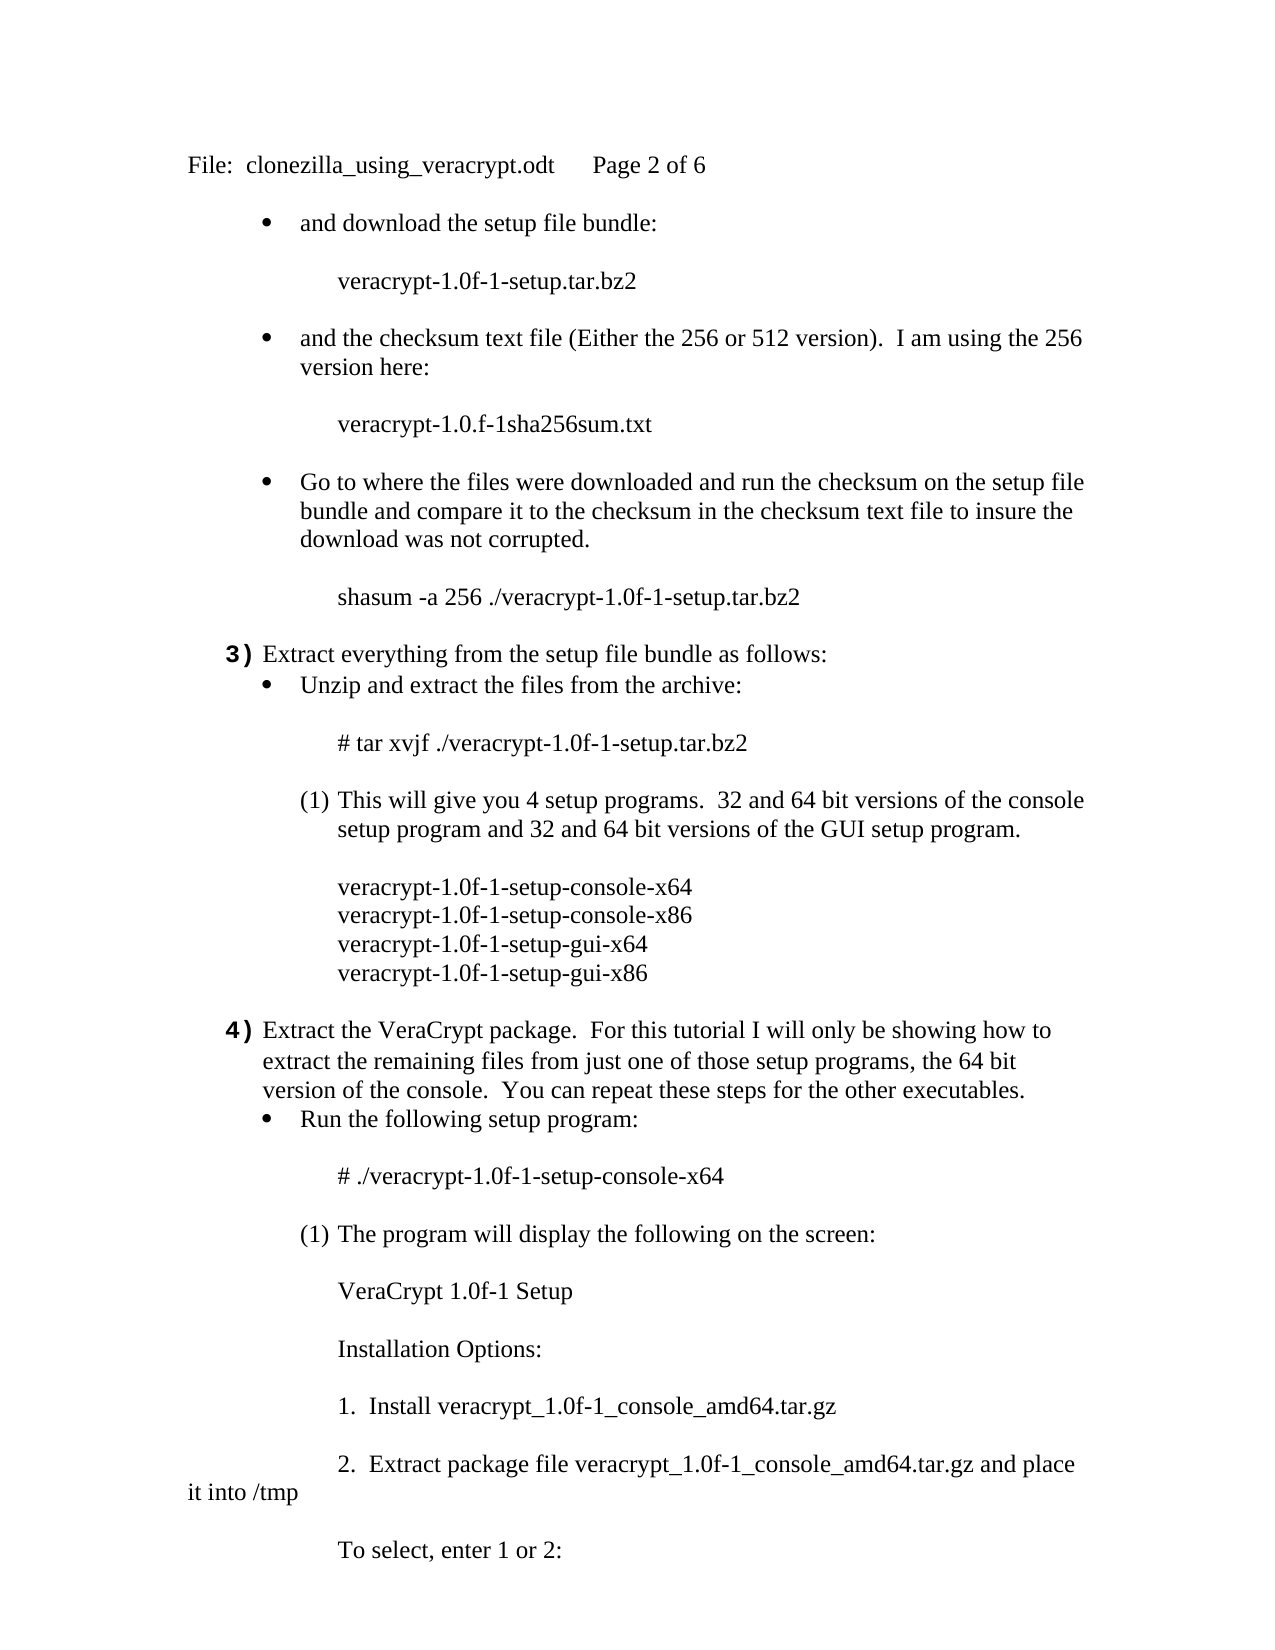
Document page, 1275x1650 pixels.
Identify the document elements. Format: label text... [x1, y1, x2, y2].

text veracrypt-1.0f-1-setup.tar.bz2 [187, 266, 1087, 294]
list and the checksum text file (Either the 256 or 512 version). I am using the 256 version here: [262, 323, 1087, 381]
list Run the following setup program: [262, 1104, 1087, 1132]
text 2. Extract package file veracrypt_1.0f-1_console_amd64.tar.gz and place it into /tmp [187, 1449, 1087, 1506]
text veracrypt-1.0f-1-setup-console-x64 [187, 872, 1087, 900]
text veracrypt-1.0f-1-setup-gui-x86 [187, 958, 1087, 987]
text veracrypt-1.0f-1-setup-gui-x64 [187, 929, 1087, 958]
list The program will display the following on the screen: [300, 1219, 1087, 1247]
text To select, enter 1 or 2: [187, 1535, 1087, 1564]
list Go to where the files were downloaded and run the checksum on the setup file bundle and compare it to the checksum in the checksum text file to insure the download was not corrupted. [262, 467, 1087, 553]
list Extract the VeraCrypt package. For this tutorial I will only be showing how to extract the remaining files from just one of those setup programs, the 64 bit version of the console. You can repeat these steps for the other executables. [225, 1015, 1087, 1104]
text 1. Install veracrypt_1.0f-1_console_amd64.tar.gz [187, 1391, 1087, 1420]
text # tar xvjf ./veracrypt-1.0f-1-setup.tar.bz2 [187, 728, 1087, 757]
text veracrypt-1.0.f-1sha256sum.txt [187, 409, 1087, 438]
list Unzip and extract the files from the archive: [262, 670, 1087, 699]
text veracrypt-1.0f-1-setup-console-x86 [187, 900, 1087, 929]
text # ./veracrypt-1.0f-1-setup-console-x64 [187, 1161, 1087, 1190]
list This will give you 4 setup programs. 32 and 64 bit versions of the console setup program and 32 and 64 bit versions of the GUI setup program. [300, 785, 1087, 843]
text shasum -a 256 ./veracrypt-1.0f-1-setup.tar.bz2 [187, 582, 1087, 611]
text VeraCrypt 1.0f-1 Setup [187, 1276, 1087, 1305]
list and download the setup file bundle: [262, 208, 1087, 237]
text Installation Options: [187, 1334, 1087, 1362]
list Extract everything from the setup file bundle as follows: [225, 639, 1087, 670]
